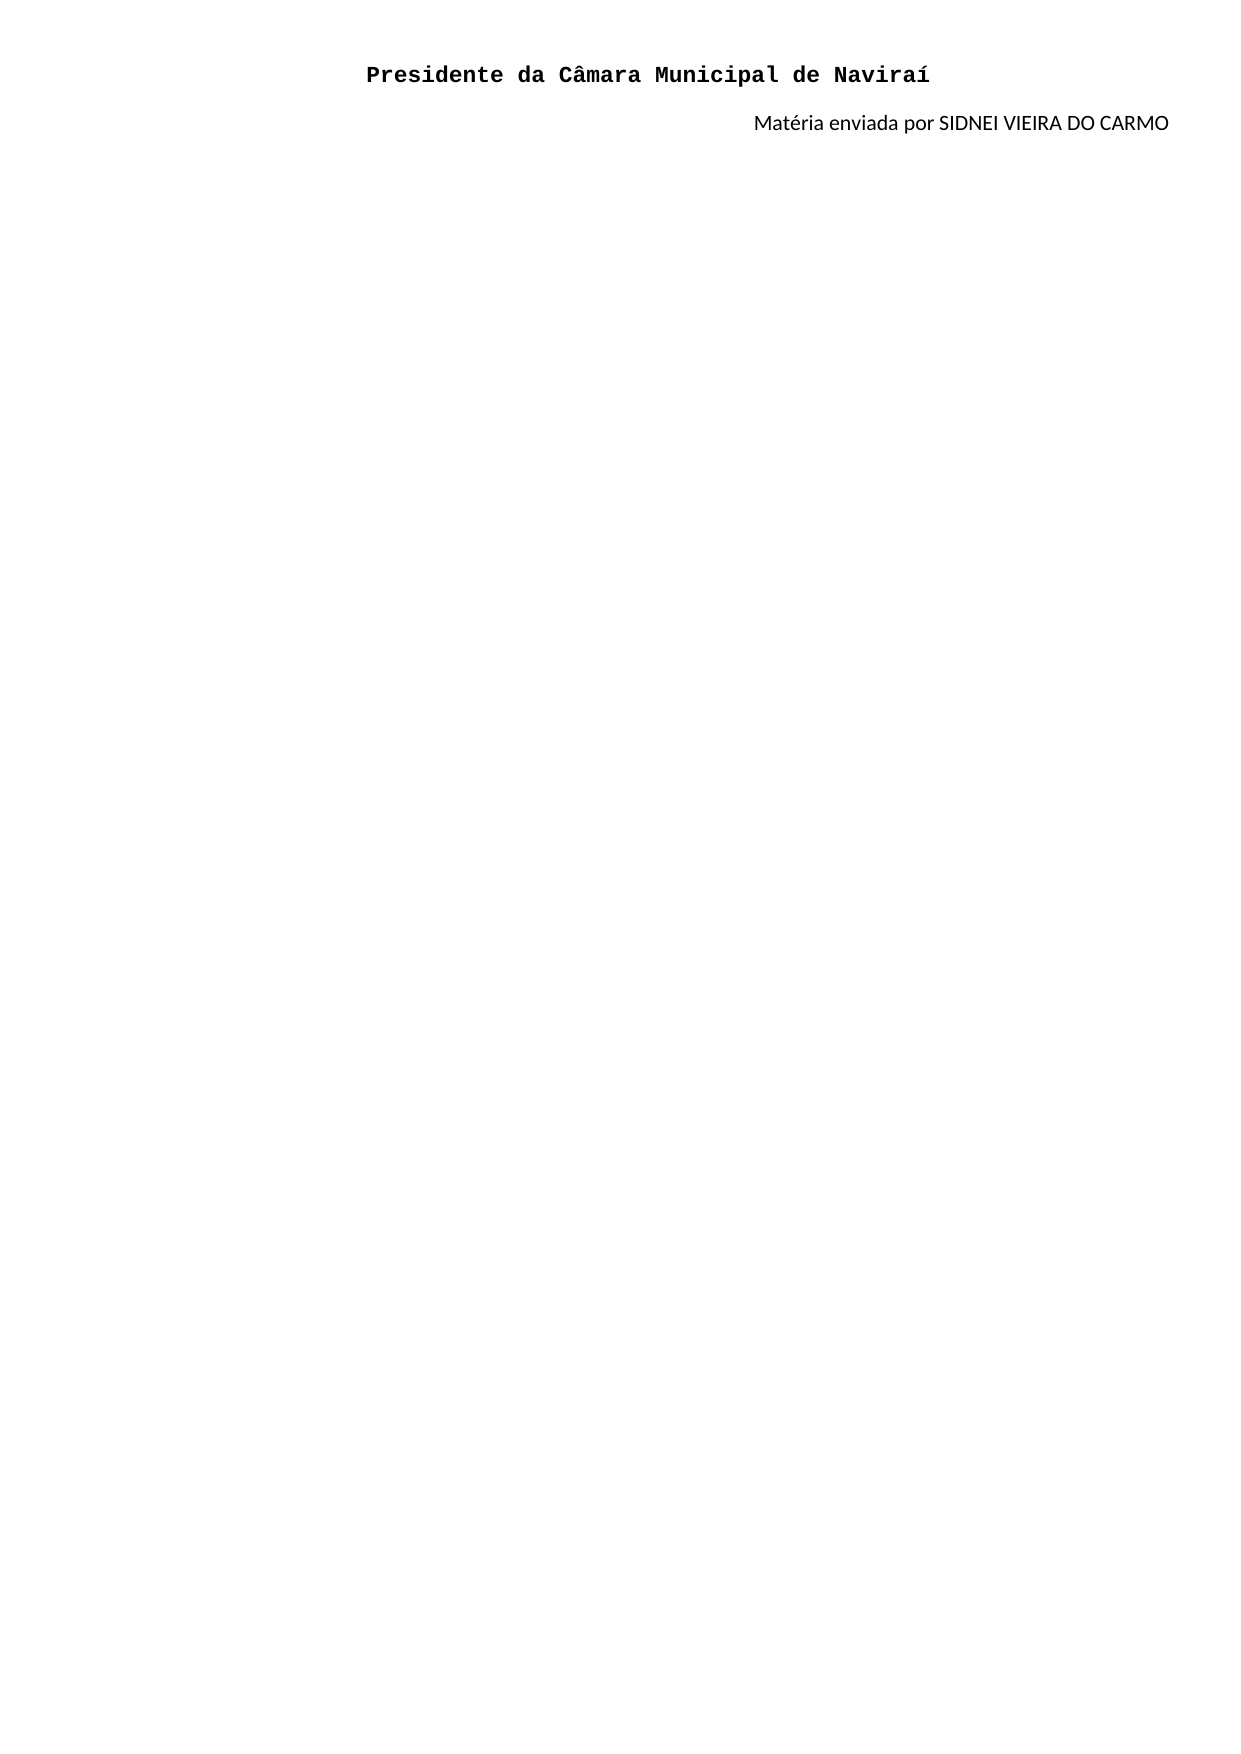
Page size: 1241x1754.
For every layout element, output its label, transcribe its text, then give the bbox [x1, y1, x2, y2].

text Presidente da Câmara Municipal de Naviraí [366, 60, 1181, 89]
text Matéria enviada por SIDNEI VIEIRA DO CARMO [118, 106, 1175, 137]
